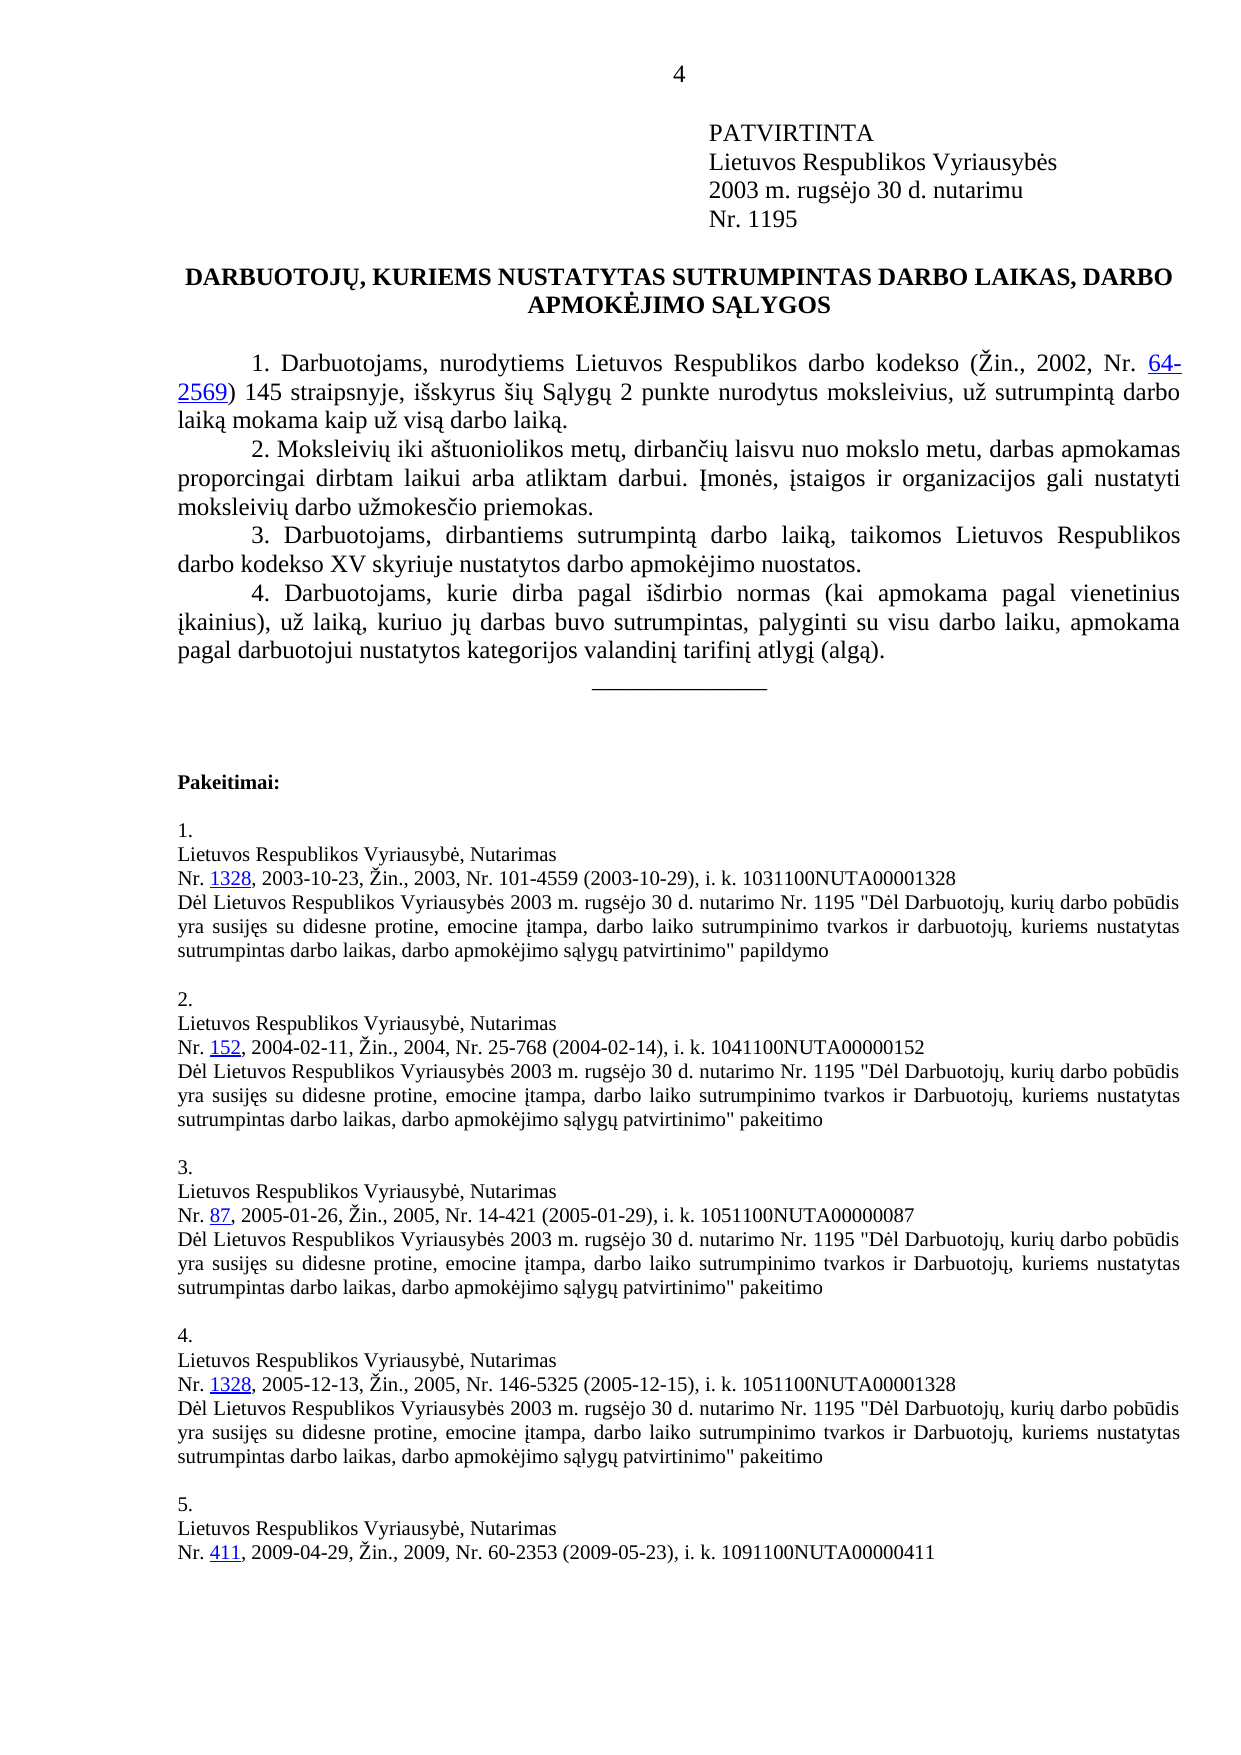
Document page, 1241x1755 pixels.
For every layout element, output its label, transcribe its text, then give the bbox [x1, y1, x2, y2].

text Lietuvos Respublikos Vyriausybė, Nutarimas [177, 842, 1181, 866]
text 2. Moksleivių iki aštuoniolikos metų, dirbančių laisvu nuo mokslo metu, darbas apmokamas proporcingai dirbtam laikui arba atliktam darbui. Įmonės, įstaigos ir organizacijos gali nustatyti moksleivių darbo užmokesčio priemokas. [177, 434, 1181, 521]
text PATVIRTINTA [709, 118, 1181, 147]
text 4. Darbuotojams, kurie dirba pagal išdirbio normas (kai apmokama pagal vienetinius įkainius), už laiką, kuriuo jų darbas buvo sutrumpintas, palyginti su visu darbo laiku, apmokama pagal darbuotojui nustatytos kategorijos valandinį tarifinį atlygį (algą). [177, 578, 1181, 664]
text Nr. 411, 2009-04-29, Žin., 2009, Nr. 60-2353 (2009-05-23), i. k. 1091100NUTA00000411 [177, 1540, 1181, 1564]
text Lietuvos Respublikos Vyriausybė, Nutarimas [177, 1516, 1181, 1540]
text Lietuvos Respublikos Vyriausybė, Nutarimas [177, 1179, 1181, 1203]
text DARBUOTOJŲ, KURIEMS NUSTATYTAS SUTRUMPINTAS DARBO LAIKAS, DARBO [177, 262, 1181, 291]
text ______________ [177, 664, 1181, 693]
text 4. [177, 1323, 1181, 1347]
text 1. Darbuotojams, nurodytiems Lietuvos Respublikos darbo kodekso (Žin., 2002, Nr. 64-2569) 145 straipsnyje, išskyrus šių Sąlygų 2 punkte nurodytus moksleivius, už sutrumpintą darbo laiką mokama kaip už visą darbo laiką. [177, 348, 1181, 434]
text Dėl Lietuvos Respublikos Vyriausybės 2003 m. rugsėjo 30 d. nutarimo Nr. 1195 "Dėl Darbuotojų, kurių darbo pobūdis yra susijęs su didesne protine, emocine įtampa, darbo laiko sutrumpinimo tvarkos ir Darbuotojų, kuriems nustatytas sutrumpintas darbo laikas, darbo apmokėjimo sąlygų patvirtinimo" pakeitimo [177, 1227, 1181, 1299]
text Nr. 1328, 2005-12-13, Žin., 2005, Nr. 146-5325 (2005-12-15), i. k. 1051100NUTA00001328 [177, 1372, 1181, 1396]
text Dėl Lietuvos Respublikos Vyriausybės 2003 m. rugsėjo 30 d. nutarimo Nr. 1195 "Dėl Darbuotojų, kurių darbo pobūdis yra susijęs su didesne protine, emocine įtampa, darbo laiko sutrumpinimo tvarkos ir darbuotojų, kuriems nustatytas sutrumpintas darbo laikas, darbo apmokėjimo sąlygų patvirtinimo" papildymo [177, 890, 1181, 962]
text 3. [177, 1155, 1181, 1179]
text 3. Darbuotojams, dirbantiems sutrumpintą darbo laiką, taikomos Lietuvos Respublikos darbo kodekso XV skyriuje nustatytos darbo apmokėjimo nuostatos. [177, 521, 1181, 578]
text Nr. 152, 2004-02-11, Žin., 2004, Nr. 25-768 (2004-02-14), i. k. 1041100NUTA00000152 [177, 1035, 1181, 1059]
text Lietuvos Respublikos Vyriausybė, Nutarimas [177, 1011, 1181, 1035]
text 5. [177, 1492, 1181, 1516]
text Nr. 87, 2005-01-26, Žin., 2005, Nr. 14-421 (2005-01-29), i. k. 1051100NUTA00000087 [177, 1203, 1181, 1227]
text Dėl Lietuvos Respublikos Vyriausybės 2003 m. rugsėjo 30 d. nutarimo Nr. 1195 "Dėl Darbuotojų, kurių darbo pobūdis yra susijęs su didesne protine, emocine įtampa, darbo laiko sutrumpinimo tvarkos ir Darbuotojų, kuriems nustatytas sutrumpintas darbo laikas, darbo apmokėjimo sąlygų patvirtinimo" pakeitimo [177, 1059, 1181, 1131]
text Pakeitimai: [177, 770, 1181, 794]
text 2003 m. rugsėjo 30 d. nutarimu [177, 176, 1181, 204]
text Nr. 1328, 2003-10-23, Žin., 2003, Nr. 101-4559 (2003-10-29), i. k. 1031100NUTA00001328 [177, 866, 1181, 890]
text 1. [177, 818, 1181, 842]
text Lietuvos Respublikos Vyriausybės [177, 147, 1181, 176]
text Dėl Lietuvos Respublikos Vyriausybės 2003 m. rugsėjo 30 d. nutarimo Nr. 1195 "Dėl Darbuotojų, kurių darbo pobūdis yra susijęs su didesne protine, emocine įtampa, darbo laiko sutrumpinimo tvarkos ir Darbuotojų, kuriems nustatytas sutrumpintas darbo laikas, darbo apmokėjimo sąlygų patvirtinimo" pakeitimo [177, 1396, 1181, 1468]
text APMOKĖJIMO SĄLYGOS [177, 291, 1181, 319]
text Nr. 1195 [177, 204, 1181, 233]
text Lietuvos Respublikos Vyriausybė, Nutarimas [177, 1347, 1181, 1372]
text 2. [177, 987, 1181, 1011]
